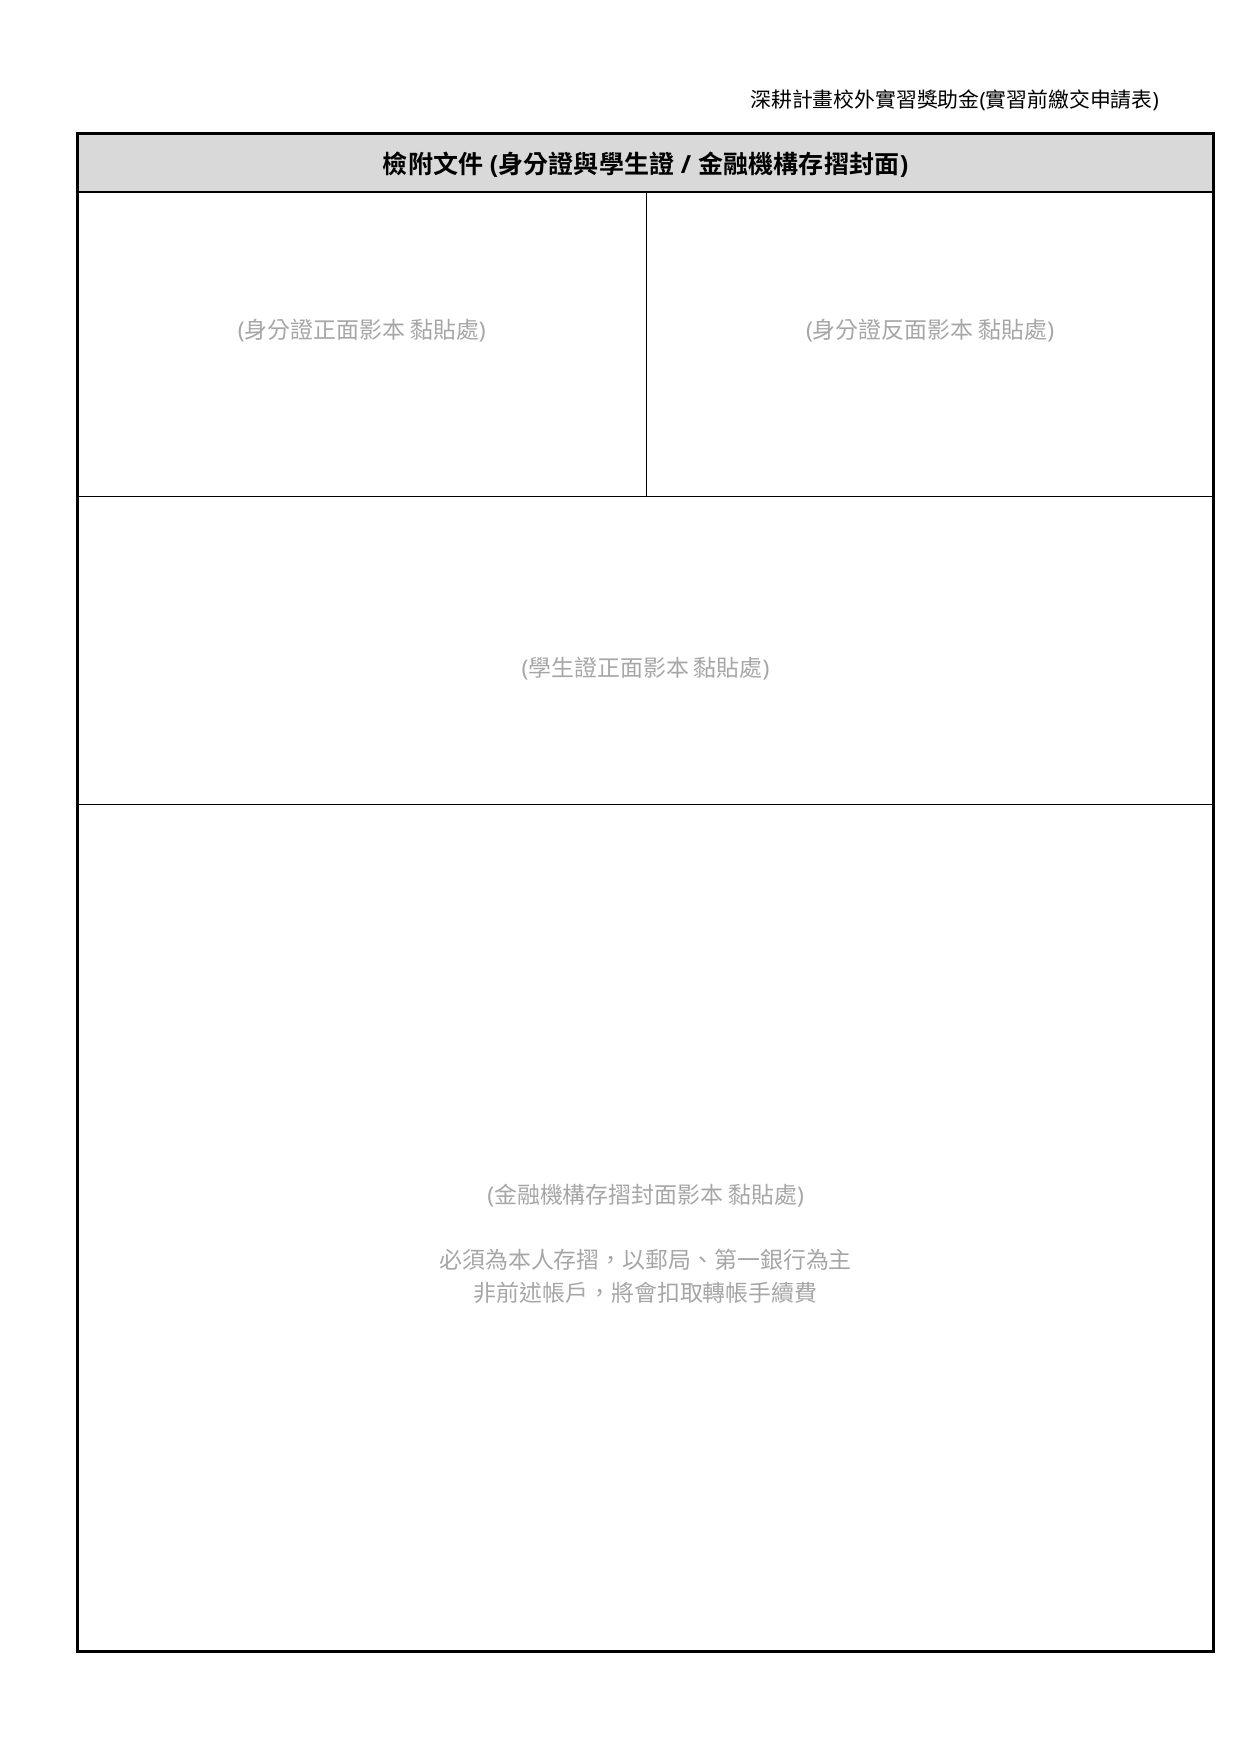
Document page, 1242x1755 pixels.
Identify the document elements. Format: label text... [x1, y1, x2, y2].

table_cell (身分證正面影本 黏貼處) [79, 193, 646, 496]
table_cell (身分證反面影本 黏貼處) [647, 193, 1212, 496]
table_header 檢附文件 (身分證與學生證 / 金融機構存摺封面) [79, 135, 1212, 191]
table_cell (金融機構存摺封面影本 黏貼處) 必須為本人存摺，以郵局、第一銀行為主 非前述帳戶，將會扣取轉帳手續費 [79, 805, 1212, 1650]
table_cell (學生證正面影本 黏貼處) [79, 497, 1212, 803]
